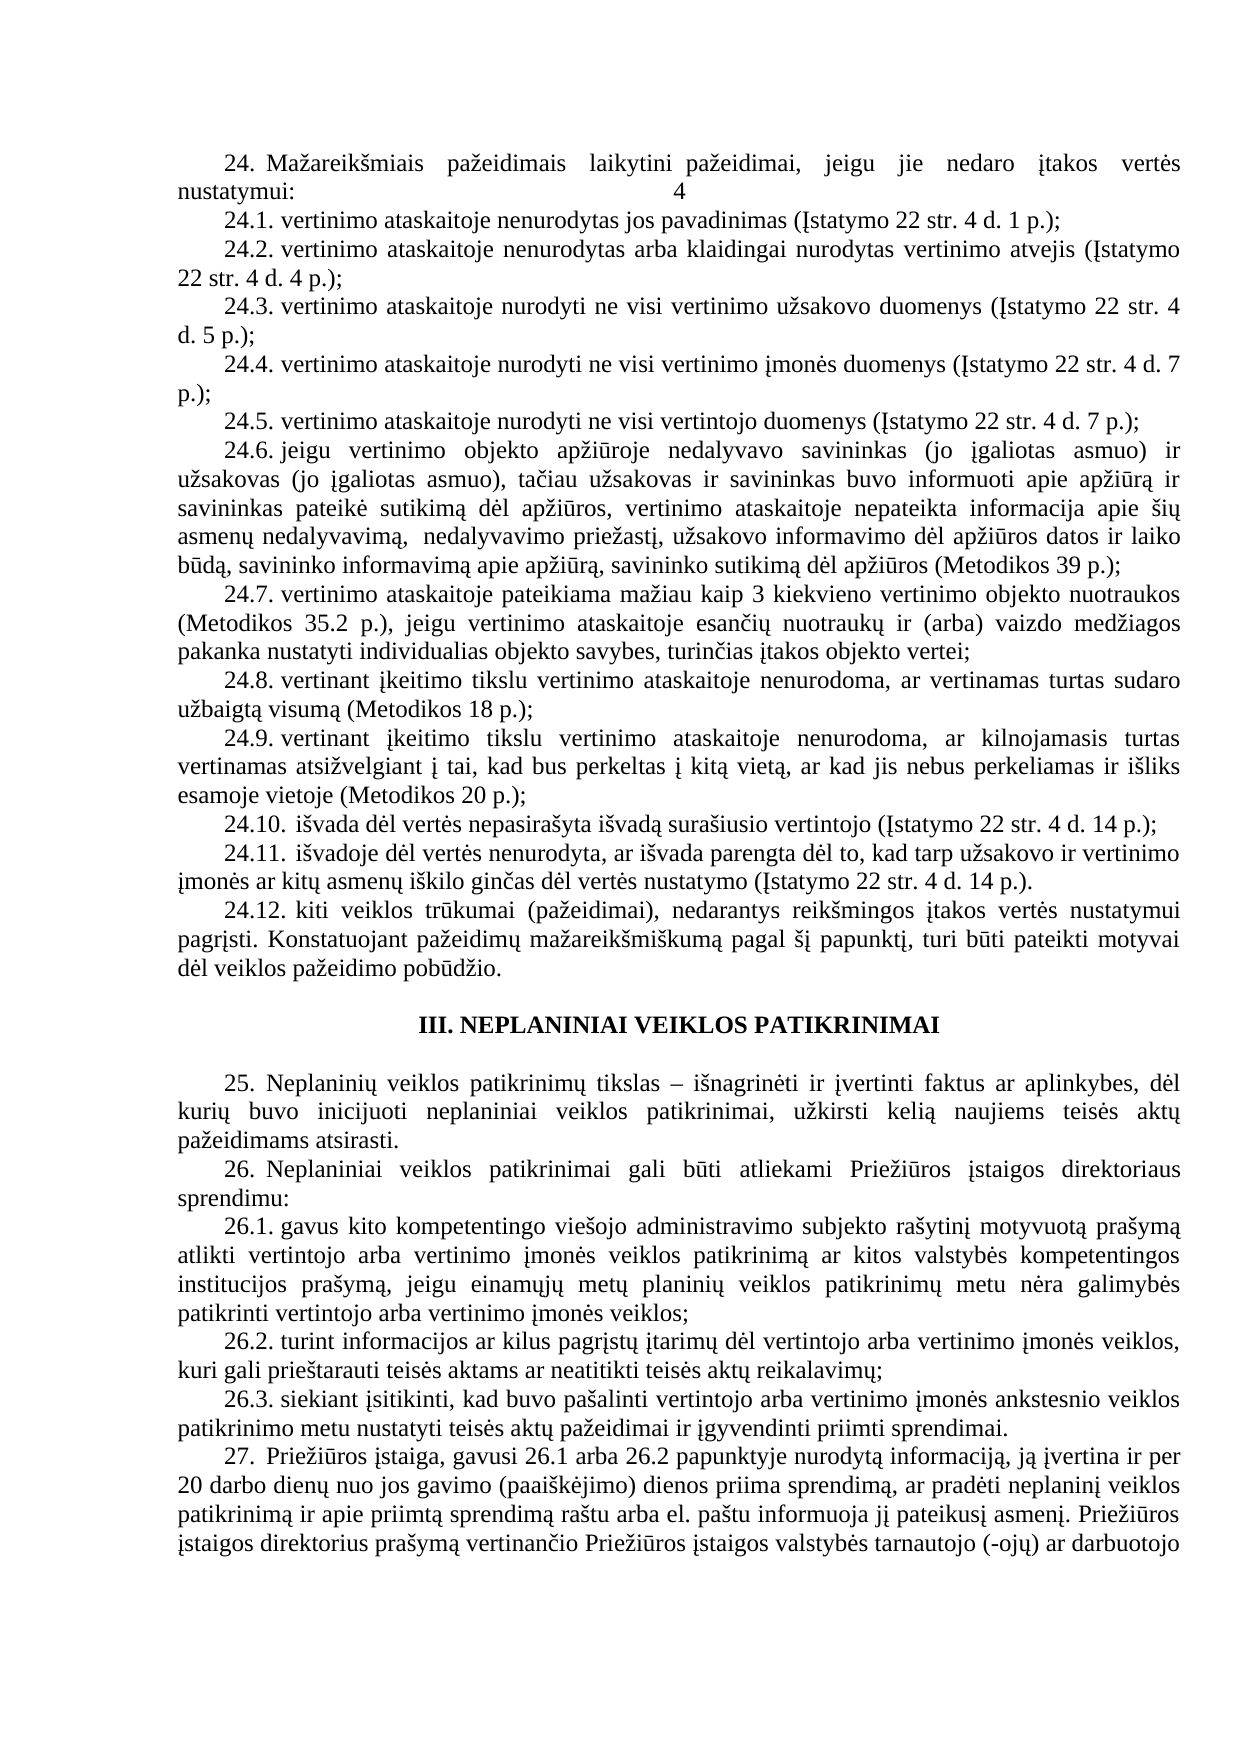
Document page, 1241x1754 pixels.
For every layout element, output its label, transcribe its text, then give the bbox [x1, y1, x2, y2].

text 24.11. išvadoje dėl vertės nenurodyta, ar išvada parengta dėl to, kad tarp užsakovo ir vertinimo įmonės ar kitų asmenų iškilo ginčas dėl vertės nustatymo (Įstatymo 22 str. 4 d. 14 p.). [177, 838, 1181, 895]
text 24.2. vertinimo ataskaitoje nenurodytas arba klaidingai nurodytas vertinimo atvejis (Įstatymo 22 str. 4 d. 4 p.); [177, 234, 1181, 291]
text 25. Neplaninių veiklos patikrinimų tikslas – išnagrinėti ir įvertinti faktus ar aplinkybes, dėl kurių buvo inicijuoti neplaniniai veiklos patikrinimai, užkirsti kelią naujiems teisės aktų pažeidimams atsirasti. [177, 1068, 1181, 1154]
text 27. Priežiūros įstaiga, gavusi 26.1 arba 26.2 papunktyje nurodytą informaciją, ją įvertina ir per 20 darbo dienų nuo jos gavimo (paaiškėjimo) dienos priima sprendimą, ar pradėti neplaninį veiklos patikrinimą ir apie priimtą sprendimą raštu arba el. paštu informuoja jį pateikusį asmenį. Priežiūros įstaigos direktorius prašymą vertinančio Priežiūros įstaigos valstybės tarnautojo (-ojų) ar darbuotojo [177, 1441, 1181, 1556]
text 24.12. kiti veiklos trūkumai (pažeidimai), nedarantys reikšmingos įtakos vertės nustatymui pagrįsti. Konstatuojant pažeidimų mažareikšmiškumą pagal šį papunktį, turi būti pateikti motyvai dėl veiklos pažeidimo pobūdžio. [177, 895, 1181, 981]
text 24. Mažareikšmiais pažeidimais laikytini pažeidimai, jeigu jie nedaro įtakos vertės nustatymui: [177, 148, 1181, 205]
text 24.10. išvada dėl vertės nepasirašyta išvadą surašiusio vertintojo (Įstatymo 22 str. 4 d. 14 p.); [177, 809, 1181, 838]
text 24.9. vertinant įkeitimo tikslu vertinimo ataskaitoje nenurodoma, ar kilnojamasis turtas vertinamas atsižvelgiant į tai, kad bus perkeltas į kitą vietą, ar kad jis nebus perkeliamas ir išliks esamoje vietoje (Metodikos 20 p.); [177, 723, 1181, 809]
text 26. Neplaniniai veiklos patikrinimai gali būti atliekami Priežiūros įstaigos direktoriaus sprendimu: [177, 1154, 1181, 1211]
text III. NEPLANINIAI VEIKLOS PATIKRINIMAI [177, 1010, 1181, 1039]
text 24.4. vertinimo ataskaitoje nurodyti ne visi vertinimo įmonės duomenys (Įstatymo 22 str. 4 d. 7 p.); [177, 349, 1181, 406]
text 26.2. turint informacijos ar kilus pagrįstų įtarimų dėl vertintojo arba vertinimo įmonės veiklos, kuri gali prieštarauti teisės aktams ar neatitikti teisės aktų reikalavimų; [177, 1326, 1181, 1384]
text 24.3. vertinimo ataskaitoje nurodyti ne visi vertinimo užsakovo duomenys (Įstatymo 22 str. 4 d. 5 p.); [177, 291, 1181, 349]
text 24.7. vertinimo ataskaitoje pateikiama mažiau kaip 3 kiekvieno vertinimo objekto nuotraukos (Metodikos 35.2 p.), jeigu vertinimo ataskaitoje esančių nuotraukų ir (arba) vaizdo medžiagos pakanka nustatyti individualias objekto savybes, turinčias įtakos objekto vertei; [177, 579, 1181, 665]
text 26.3. siekiant įsitikinti, kad buvo pašalinti vertintojo arba vertinimo įmonės ankstesnio veiklos patikrinimo metu nustatyti teisės aktų pažeidimai ir įgyvendinti priimti sprendimai. [177, 1384, 1181, 1441]
text 26.1. gavus kito kompetentingo viešojo administravimo subjekto rašytinį motyvuotą prašymą atlikti vertintojo arba vertinimo įmonės veiklos patikrinimą ar kitos valstybės kompetentingos institucijos prašymą, jeigu einamųjų metų planinių veiklos patikrinimų metu nėra galimybės patikrinti vertintojo arba vertinimo įmonės veiklos; [177, 1211, 1181, 1326]
text 24.8. vertinant įkeitimo tikslu vertinimo ataskaitoje nenurodoma, ar vertinamas turtas sudaro užbaigtą visumą (Metodikos 18 p.); [177, 665, 1181, 723]
text 24.5. vertinimo ataskaitoje nurodyti ne visi vertintojo duomenys (Įstatymo 22 str. 4 d. 7 p.); [177, 406, 1181, 435]
text 24.1. vertinimo ataskaitoje nenurodytas jos pavadinimas (Įstatymo 22 str. 4 d. 1 p.); [177, 205, 1181, 234]
text 24.6. jeigu vertinimo objekto apžiūroje nedalyvavo savininkas (jo įgaliotas asmuo) ir užsakovas (jo įgaliotas asmuo), tačiau užsakovas ir savininkas buvo informuoti apie apžiūrą ir savininkas pateikė sutikimą dėl apžiūros, vertinimo ataskaitoje nepateikta informacija apie šių asmenų nedalyvavimą, nedalyvavimo priežastį, užsakovo informavimo dėl apžiūros datos ir laiko būdą, savininko informavimą apie apžiūrą, savininko sutikimą dėl apžiūros (Metodikos 39 p.); [177, 435, 1181, 579]
